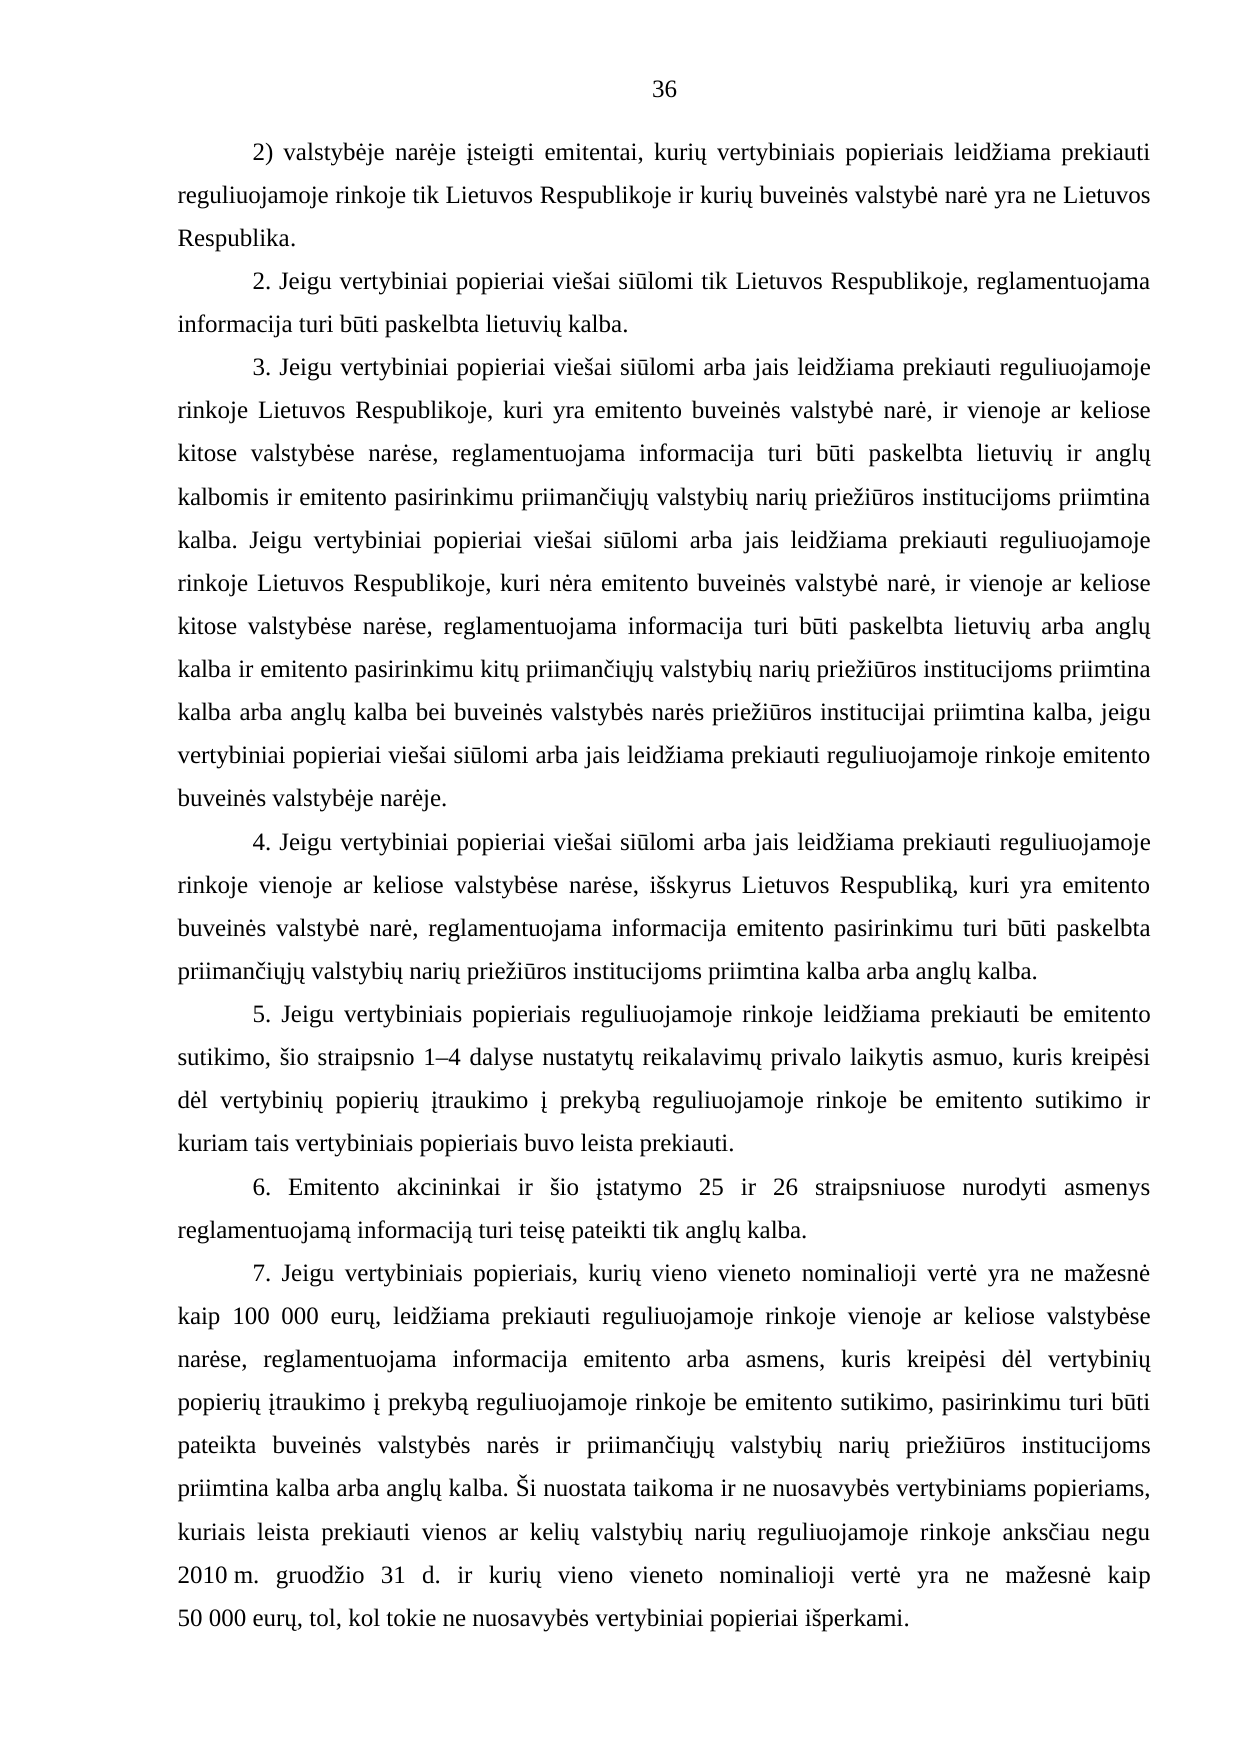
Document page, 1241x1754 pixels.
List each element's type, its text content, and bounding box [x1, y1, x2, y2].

text 5. Jeigu vertybiniais popieriais reguliuojamoje rinkoje leidžiama prekiauti be emitento sutikimo, šio straipsnio 1–4 dalyse nustatytų reikalavimų privalo laikytis asmuo, kuris kreipėsi dėl vertybinių popierių įtraukimo į prekybą reguliuojamoje rinkoje be emitento sutikimo ir kuriam tais vertybiniais popieriais buvo leista prekiauti. [177, 999, 1152, 1157]
text 4. Jeigu vertybiniai popieriai viešai siūlomi arba jais leidžiama prekiauti reguliuojamoje rinkoje vienoje ar keliose valstybėse narėse, išskyrus Lietuvos Respubliką, kuri yra emitento buveinės valstybė narė, reglamentuojama informacija emitento pasirinkimu turi būti paskelbta priimančiųjų valstybių narių priežiūros institucijoms priimtina kalba arba anglų kalba. [177, 827, 1152, 985]
text 2) valstybėje narėje įsteigti emitentai, kurių vertybiniais popieriais leidžiama prekiauti reguliuojamoje rinkoje tik Lietuvos Respublikoje ir kurių buveinės valstybė narė yra ne Lietuvos Respublika. [177, 137, 1152, 252]
text 7. Jeigu vertybiniais popieriais, kurių vieno vieneto nominalioji vertė yra ne mažesnė kaip 100 000 eurų, leidžiama prekiauti reguliuojamoje rinkoje vienoje ar keliose valstybėse narėse, reglamentuojama informacija emitento arba asmens, kuris kreipėsi dėl vertybinių popierių įtraukimo į prekybą reguliuojamoje rinkoje be emitento sutikimo, pasirinkimu turi būti pateikta buveinės valstybės narės ir priimančiųjų valstybių narių priežiūros institucijoms priimtina kalba arba anglų kalba. Ši nuostata taikoma ir ne nuosavybės vertybiniams popieriams, kuriais leista prekiauti vienos ar kelių valstybių narių reguliuojamoje rinkoje anksčiau negu 2010 m. gruodžio 31 d. ir kurių vieno vieneto nominalioji vertė yra ne mažesnė kaip 50 000 eurų, tol, kol tokie ne nuosavybės vertybiniai popieriai išperkami. [177, 1258, 1152, 1632]
text 2. Jeigu vertybiniai popieriai viešai siūlomi tik Lietuvos Respublikoje, reglamentuojama informacija turi būti paskelbta lietuvių kalba. [177, 266, 1152, 338]
text 6. Emitento akcininkai ir šio įstatymo 25 ir 26 straipsniuose nurodyti asmenys reglamentuojamą informaciją turi teisę pateikti tik anglų kalba. [177, 1172, 1152, 1243]
text 3. Jeigu vertybiniai popieriai viešai siūlomi arba jais leidžiama prekiauti reguliuojamoje rinkoje Lietuvos Respublikoje, kuri yra emitento buveinės valstybė narė, ir vienoje ar keliose kitose valstybėse narėse, reglamentuojama informacija turi būti paskelbta lietuvių ir anglų kalbomis ir emitento pasirinkimu priimančiųjų valstybių narių priežiūros institucijoms priimtina kalba. Jeigu vertybiniai popieriai viešai siūlomi arba jais leidžiama prekiauti reguliuojamoje rinkoje Lietuvos Respublikoje, kuri nėra emitento buveinės valstybė narė, ir vienoje ar keliose kitose valstybėse narėse, reglamentuojama informacija turi būti paskelbta lietuvių arba anglų kalba ir emitento pasirinkimu kitų priimančiųjų valstybių narių priežiūros institucijoms priimtina kalba arba anglų kalba bei buveinės valstybės narės priežiūros institucijai priimtina kalba, jeigu vertybiniai popieriai viešai siūlomi arba jais leidžiama prekiauti reguliuojamoje rinkoje emitento buveinės valstybėje narėje. [177, 352, 1152, 812]
